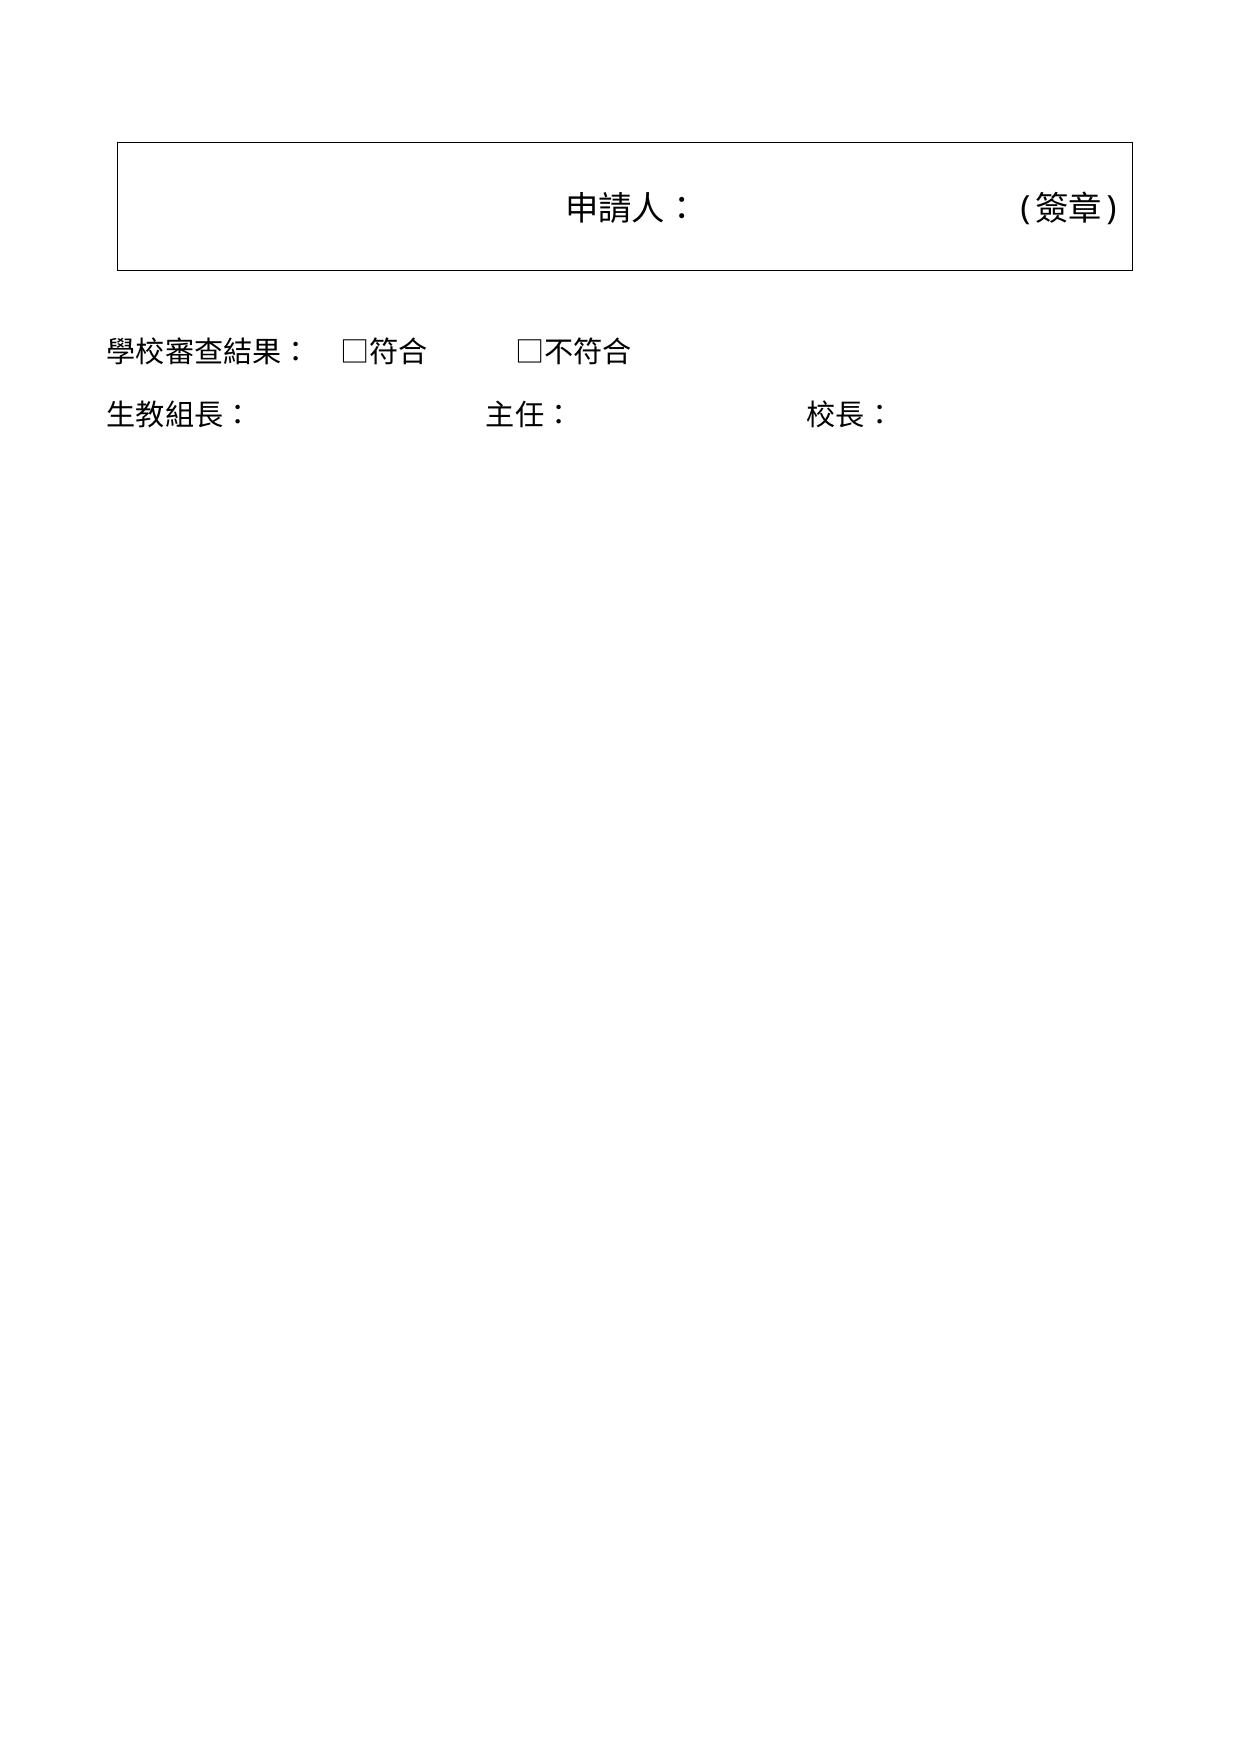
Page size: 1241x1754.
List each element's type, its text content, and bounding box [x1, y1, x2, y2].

text 學校審查結果： □符合 □不符合 [106, 308, 1134, 371]
table_cell 申請人： (簽章) [118, 143, 1132, 270]
text 生教組長： 主任： 校長： [106, 371, 1134, 433]
